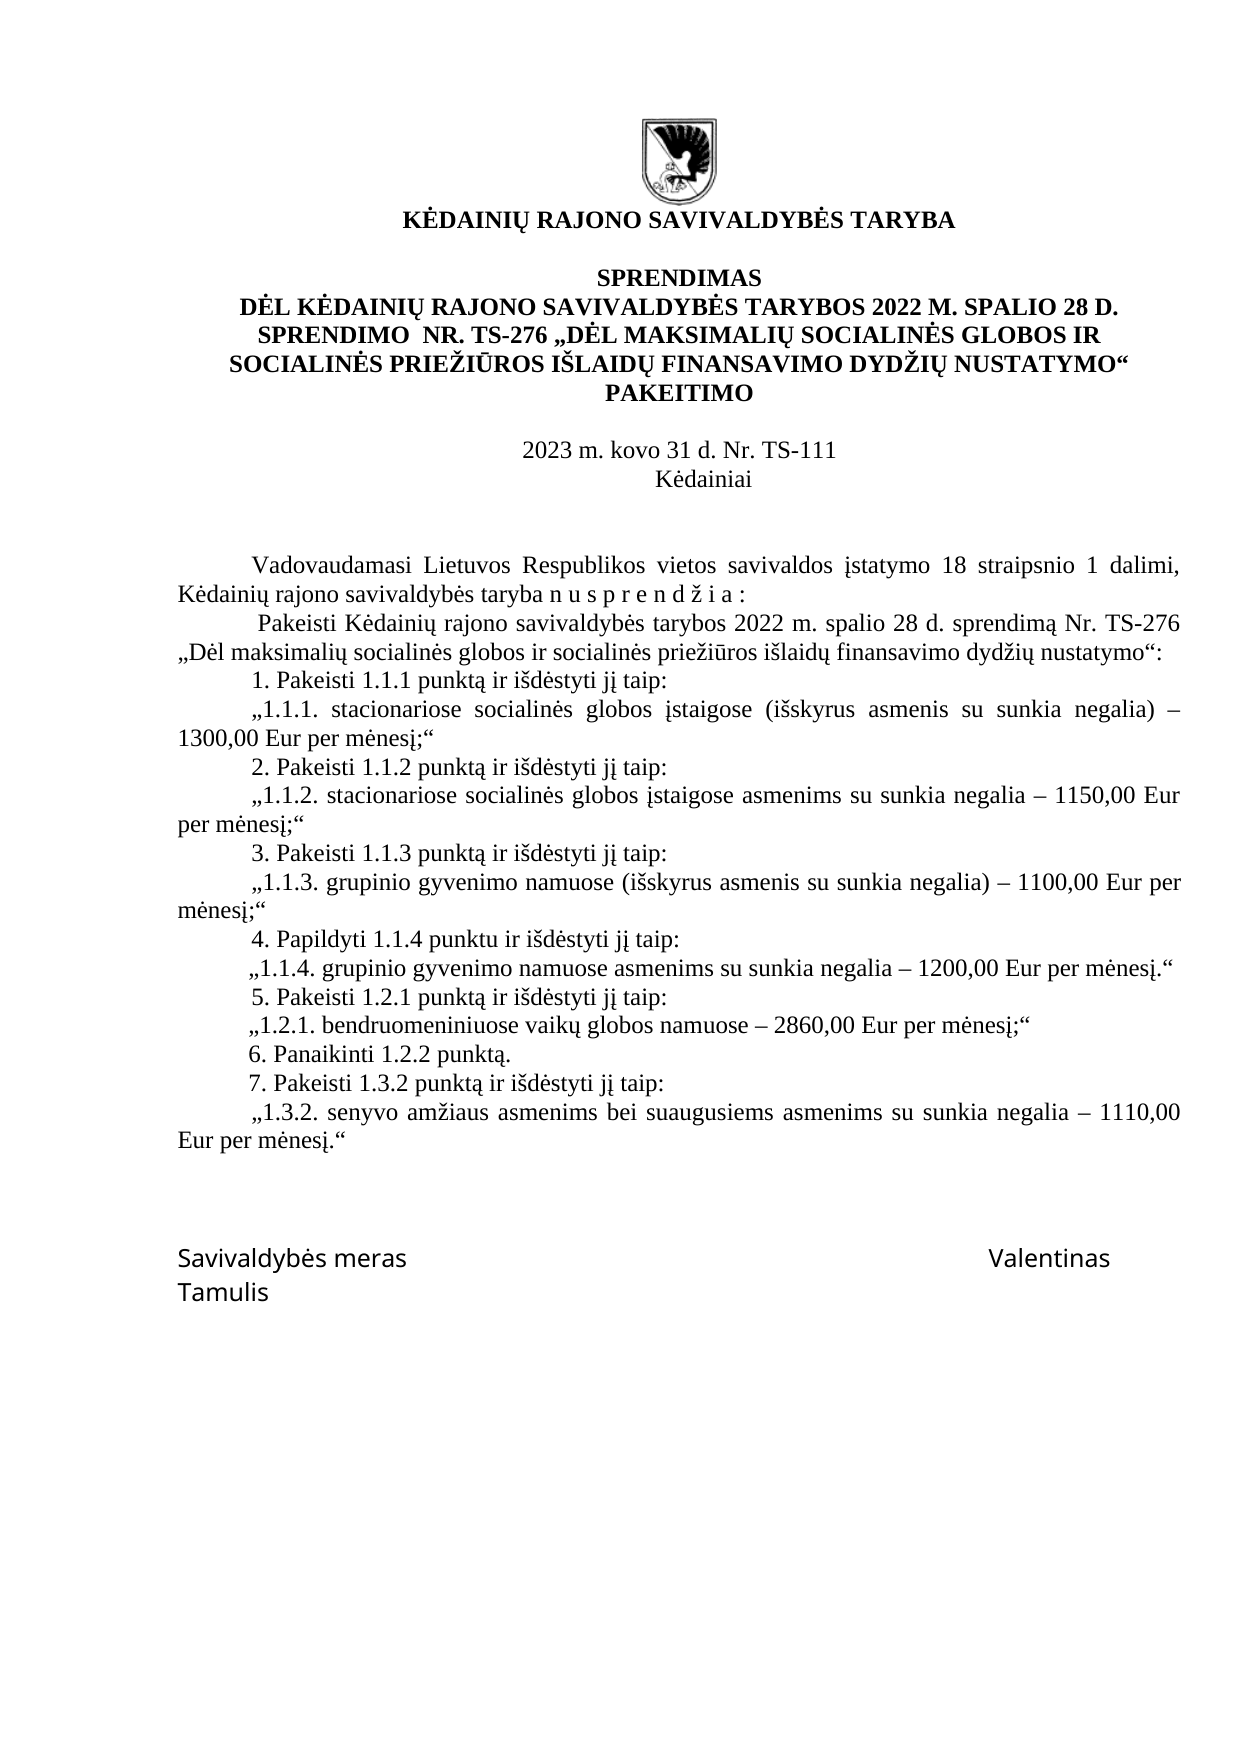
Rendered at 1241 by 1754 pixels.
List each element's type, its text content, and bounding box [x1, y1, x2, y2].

text SPRENDIMAS [177, 263, 1181, 292]
text KĖDAINIŲ RAJONO SAVIVALDYBĖS TARYBA [177, 205, 1181, 234]
text 5. Pakeisti 1.2.1 punktą ir išdėstyti jį taip: [177, 982, 1181, 1010]
text DĖL KĖDAINIŲ RAJONO SAVIVALDYBĖS TARYBOS 2022 M. SPALIO 28 D. SPRENDIMO Nr. TS-276 „dėl maksimalių socialinės globos ir socialinės priežiūros išlaidų finansavimo dydžių nustatymo“ pakeitimo [177, 292, 1181, 407]
text 6. Panaikinti 1.2.2 punktą. [177, 1039, 1181, 1068]
text 7. Pakeisti 1.3.2 punktą ir išdėstyti jį taip: [177, 1068, 1181, 1097]
text 2023 m. kovo 31 d. Nr. TS-111 [177, 435, 1181, 464]
text Savivaldybės meras Valentinas Tamulis [177, 1240, 1181, 1308]
text Pakeisti Kėdainių rajono savivaldybės tarybos 2022 m. spalio 28 d. sprendimą Nr. TS-276 „Dėl maksimalių socialinės globos ir socialinės priežiūros išlaidų finansavimo dydžių nustatymo“: [177, 608, 1181, 665]
text „1.2.1. bendruomeniniuose vaikų globos namuose – 2860,00 Eur per mėnesį;“ [177, 1010, 1181, 1039]
text 1. Pakeisti 1.1.1 punktą ir išdėstyti jį taip: [177, 665, 1181, 694]
text 3. Pakeisti 1.1.3 punktą ir išdėstyti jį taip: [177, 838, 1181, 867]
text Vadovaudamasi Lietuvos Respublikos vietos savivaldos įstatymo 18 straipsnio 1 dalimi, Kėdainių rajono savivaldybės taryba nusprendžia: [177, 550, 1181, 608]
text 4. Papildyti 1.1.4 punktu ir išdėstyti jį taip: [177, 924, 1181, 953]
text „1.1.3. grupinio gyvenimo namuose (išskyrus asmenis su sunkia negalia) – 1100,00 Eur per mėnesį;“ [177, 867, 1181, 924]
text 2. Pakeisti 1.1.2 punktą ir išdėstyti jį taip: [177, 752, 1181, 780]
text „1.1.4. grupinio gyvenimo namuose asmenims su sunkia negalia – 1200,00 Eur per mėnesį.“ [177, 953, 1181, 982]
text Kėdainiai [226, 464, 1181, 493]
text „1.1.2. stacionariose socialinės globos įstaigose asmenims su sunkia negalia – 1150,00 Eur per mėnesį;“ [177, 780, 1181, 838]
text „1.1.1. stacionariose socialinės globos įstaigose (išskyrus asmenis su sunkia negalia) – 1300,00 Eur per mėnesį;“ [177, 694, 1181, 752]
text „1.3.2. senyvo amžiaus asmenims bei suaugusiems asmenims su sunkia negalia – 1110,00 Eur per mėnesį.“ [177, 1097, 1181, 1154]
